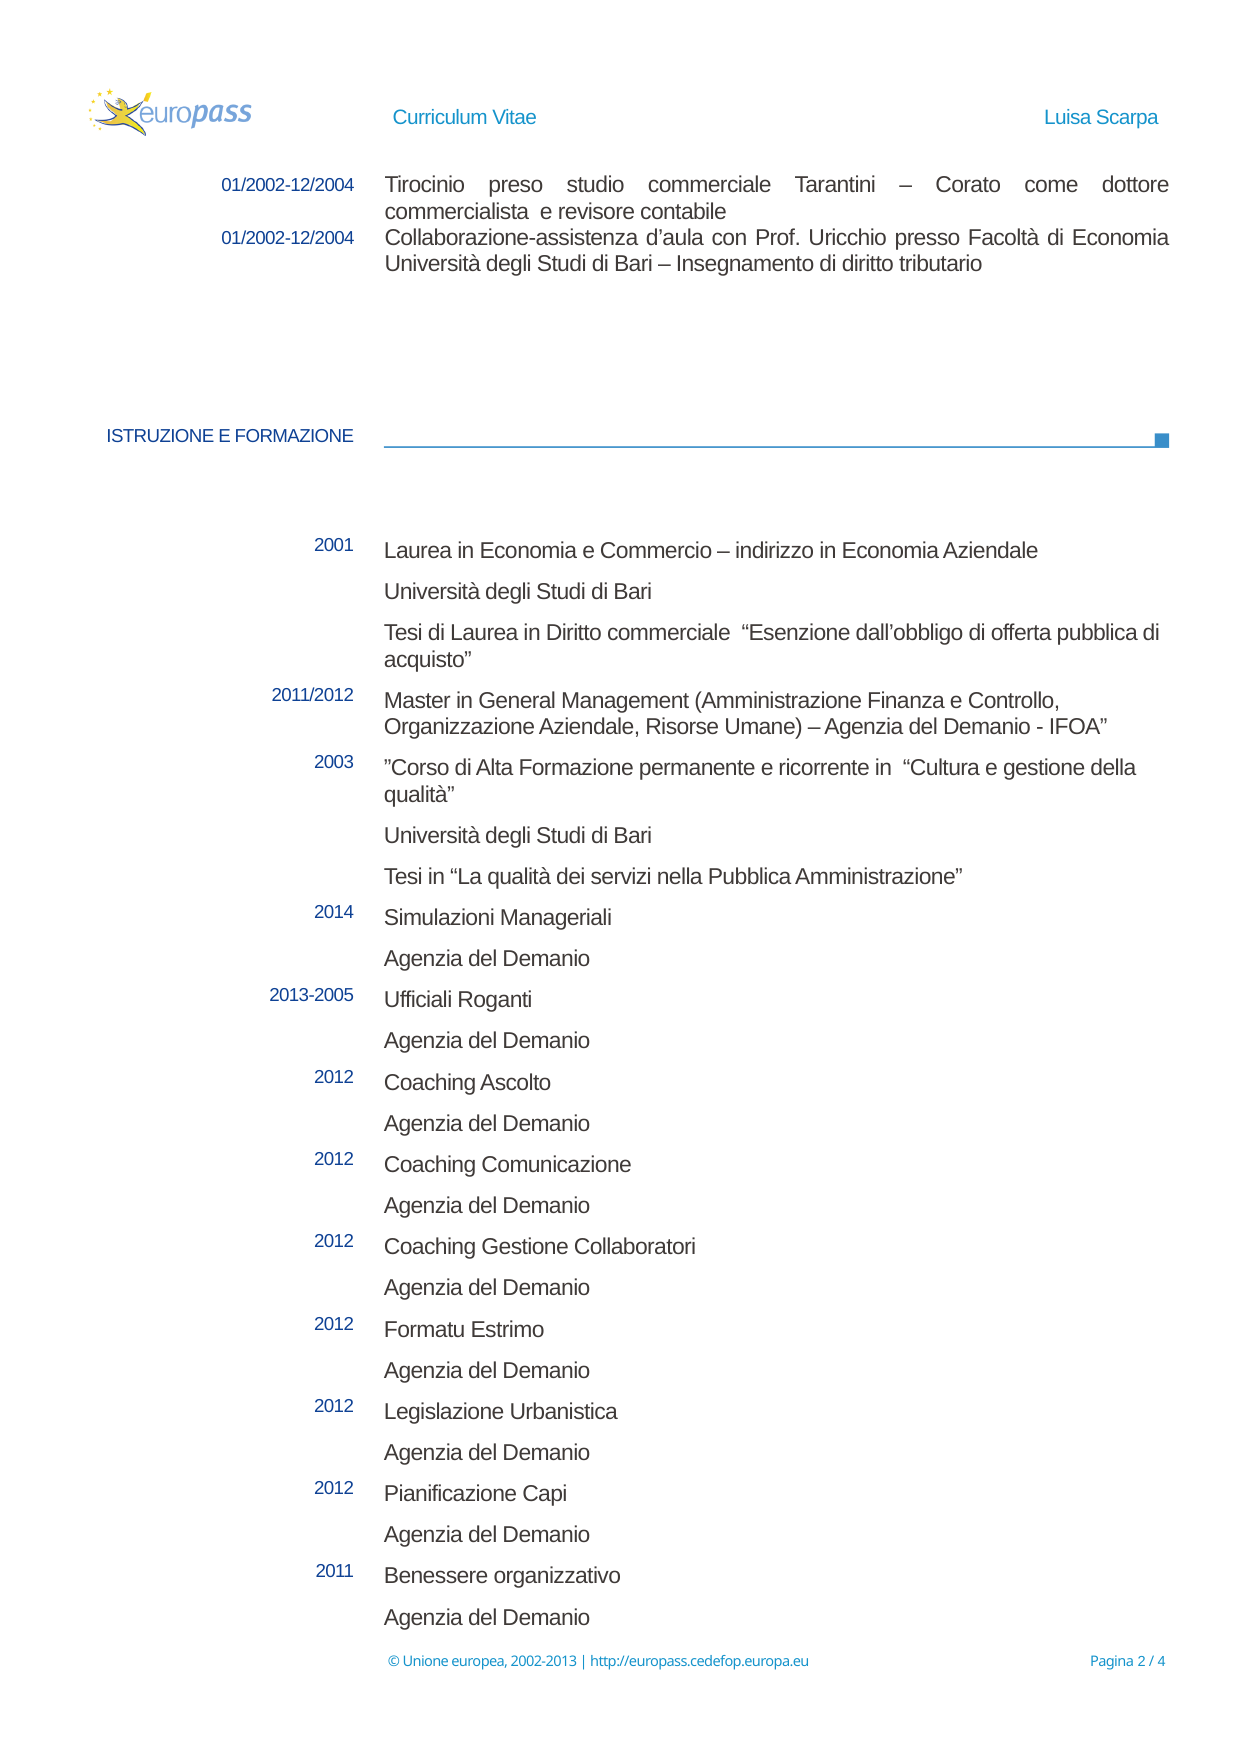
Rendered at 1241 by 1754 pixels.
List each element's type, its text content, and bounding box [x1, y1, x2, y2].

table_cell 2012 [89, 1063, 384, 1145]
table_cell Simulazioni Manageriali Agenzia del Demanio [384, 898, 1169, 980]
table_header 2001 [89, 531, 384, 681]
table_cell Coaching Ascolto Agenzia del Demanio [384, 1063, 1169, 1145]
table_cell 2003 [89, 748, 384, 898]
table_cell 01/2002-12/2004 [89, 224, 384, 329]
table_header Laurea in Economia e Commercio – indirizzo in Economia Aziendale Università degli Studi di Bari Tesi di Laurea in Diritto commerciale “Esenzione dall’obbligo di offerta pubblica di acquisto” [384, 531, 1169, 681]
table_cell Ufficiali Roganti Agenzia del Demanio [384, 980, 1169, 1063]
table_cell 2013-2005 [89, 980, 384, 1063]
table_header ISTRUZIONE E FORMAZIONE [89, 425, 384, 447]
table_cell 2012 [89, 1227, 384, 1309]
table_cell 2012 [89, 1145, 384, 1227]
table_cell 2011 [89, 1556, 384, 1639]
table_cell 2011/2012 [89, 681, 384, 748]
table_cell Benessere organizzativo Agenzia del Demanio [384, 1556, 1169, 1639]
table_cell [89, 447, 384, 512]
table_cell [384, 448, 1169, 512]
table_cell 2014 [89, 898, 384, 980]
table_cell Master in General Management (Amministrazione Finanza e Controllo, Organizzazione Aziendale, Risorse Umane) – Agenzia del Demanio - IFOA” [384, 681, 1169, 748]
table_cell Coaching Gestione Collaboratori Agenzia del Demanio [384, 1227, 1169, 1309]
table_cell Formatu Estrimo Agenzia del Demanio [384, 1310, 1169, 1392]
table_cell Pianificazione Capi Agenzia del Demanio [384, 1474, 1169, 1556]
table_cell 2012 [89, 1310, 384, 1392]
table_cell ”Corso di Alta Formazione permanente e ricorrente in “Cultura e gestione della qualità” Università degli Studi di Bari Tesi in “La qualità dei servizi nella Pubblica Amministrazione” [384, 748, 1169, 898]
table_cell Coaching Comunicazione Agenzia del Demanio [384, 1145, 1169, 1227]
table_cell Legislazione Urbanistica Agenzia del Demanio [384, 1392, 1169, 1474]
table_cell 01/2002-12/2004 [89, 171, 384, 224]
table_cell Tirocinio preso studio commerciale Tarantini – Corato come dottore commercialista e revisore contabile [384, 171, 1170, 224]
table_cell Collaborazione-assistenza d’aula con Prof. Uricchio presso Facoltà di Economia Università degli Studi di Bari – Insegnamento di diritto tributario [384, 224, 1170, 329]
table_cell 2012 [89, 1474, 384, 1556]
table_cell 2012 [89, 1392, 384, 1474]
table_header [384, 425, 1169, 446]
